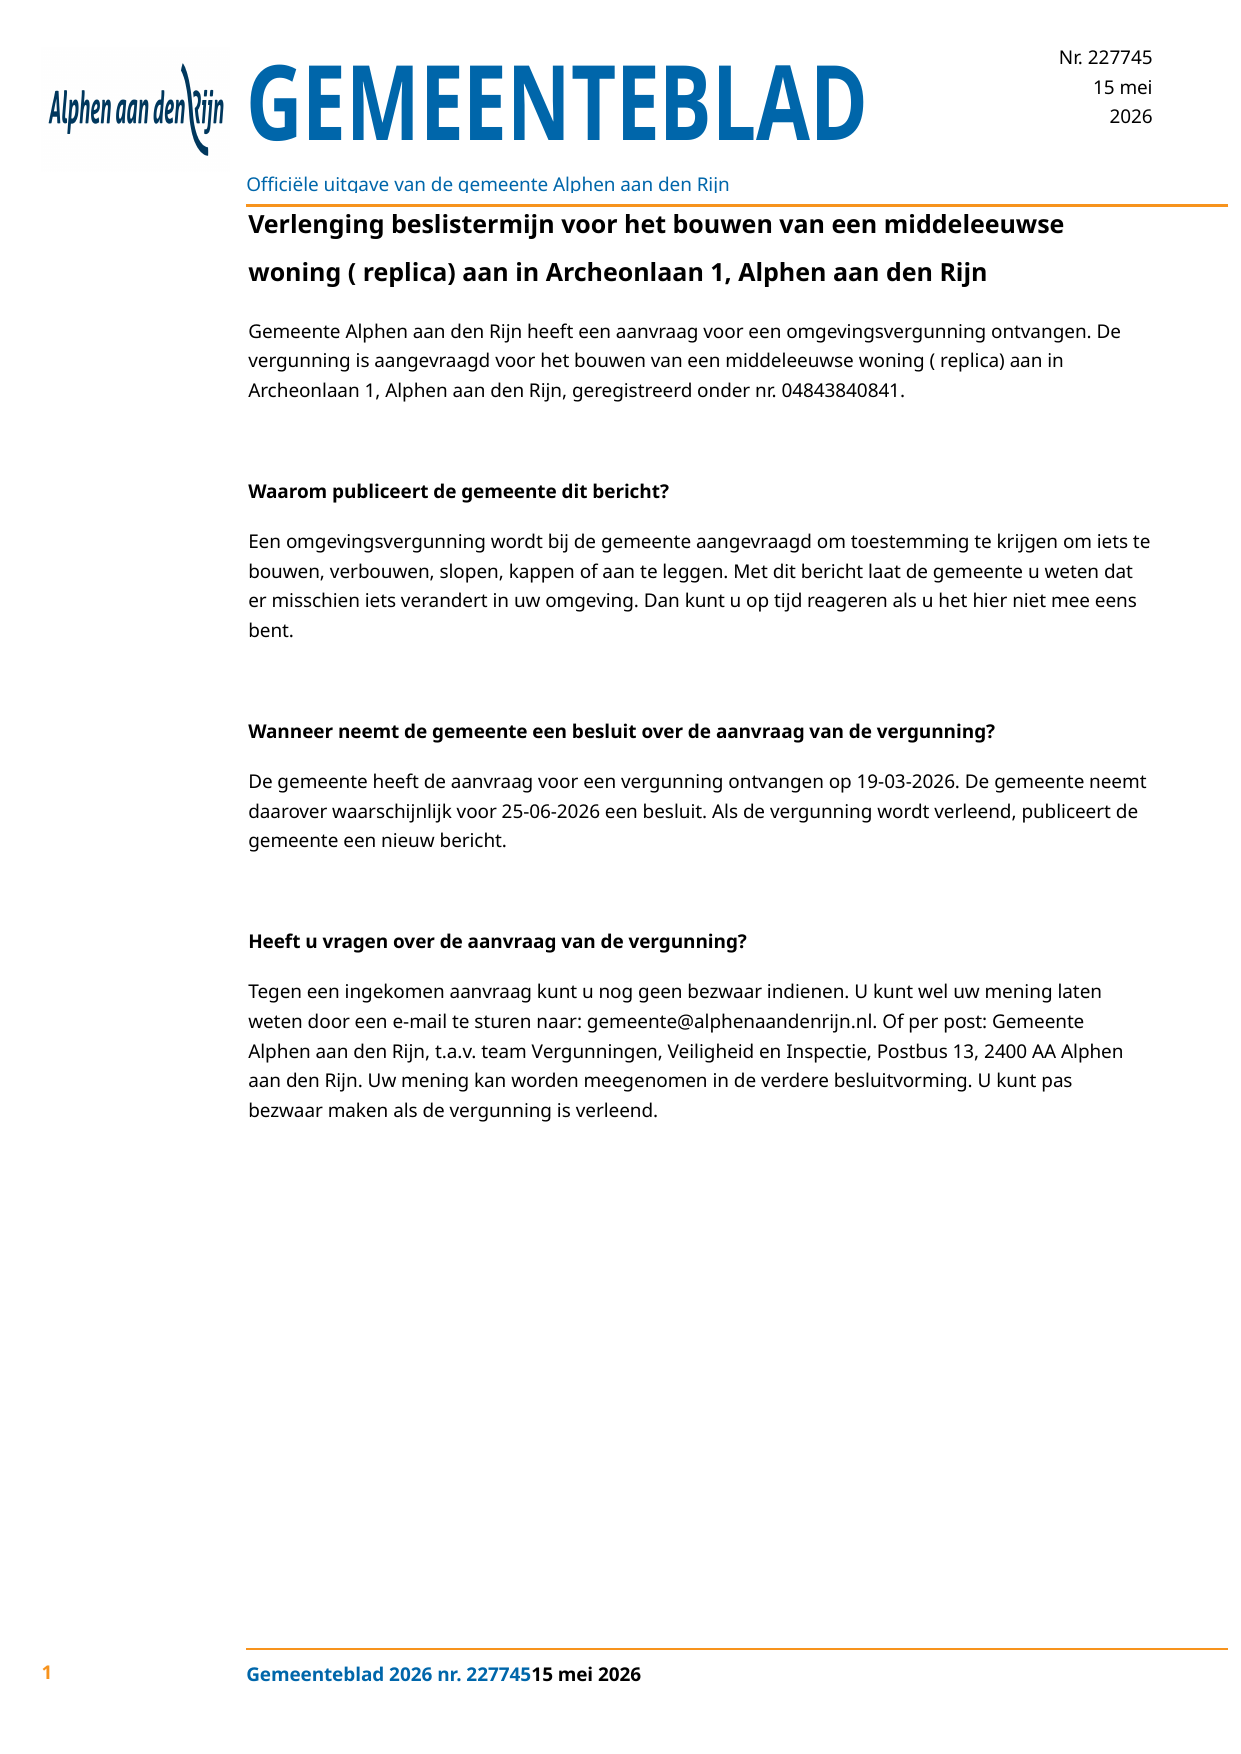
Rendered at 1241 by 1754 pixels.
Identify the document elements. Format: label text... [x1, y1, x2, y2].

text Een omgevingsvergunning wordt bij de gemeente aangevraagd om toestemming te krijgen om iets te bouwen, verbouwen, slopen, kappen of aan te leggen. Met dit bericht laat de gemeente u weten dat er misschien iets verandert in uw omgeving. Dan kunt u op tijd reageren als u het hier niet mee eens bent. [248, 528, 1152, 643]
text Tegen een ingekomen aanvraag kunt u nog geen bezwaar indienen. U kunt wel uw mening laten weten door een e-mail te sturen naar: gemeente@alphenaandenrijn.nl. Of per post: Gemeente Alphen aan den Rijn, t.a.v. team Vergunningen, Veiligheid en Inspectie, Postbus 13, 2400 AA Alphen aan den Rijn. Uw mening kan worden meegenomen in de verdere besluitvorming. U kunt pas bezwaar maken als de vergunning is verleend. [248, 979, 1152, 1123]
text Wanneer neemt de gemeente een besluit over de aanvraag van de vergunning? [248, 718, 1152, 744]
text Heeft u vragen over de aanvraag van de vergunning? [248, 928, 1152, 954]
text Verlenging beslistermijn voor het bouwen van een middeleeuwse woning ( replica) aan in Archeonlaan 1, Alphen aan den Rijn [248, 207, 1152, 288]
text De gemeente heeft de aanvraag voor een vergunning ontvangen op 19-03-2026. De gemeente neemt daarover waarschijnlijk voor 25-06-2026 een besluit. Als de vergunning wordt verleend, publiceert de gemeente een nieuw bericht. [248, 768, 1152, 853]
text Waarom publiceert de gemeente dit bericht? [248, 478, 1152, 504]
text Gemeente Alphen aan den Rijn heeft een aanvraag voor een omgevingsvergunning ontvangen. De vergunning is aangevraagd voor het bouwen van een middeleeuwse woning ( replica) aan in Archeonlaan 1, Alphen aan den Rijn, geregistreerd onder nr. 04843840841. [248, 318, 1152, 403]
picture [41, 47, 231, 172]
